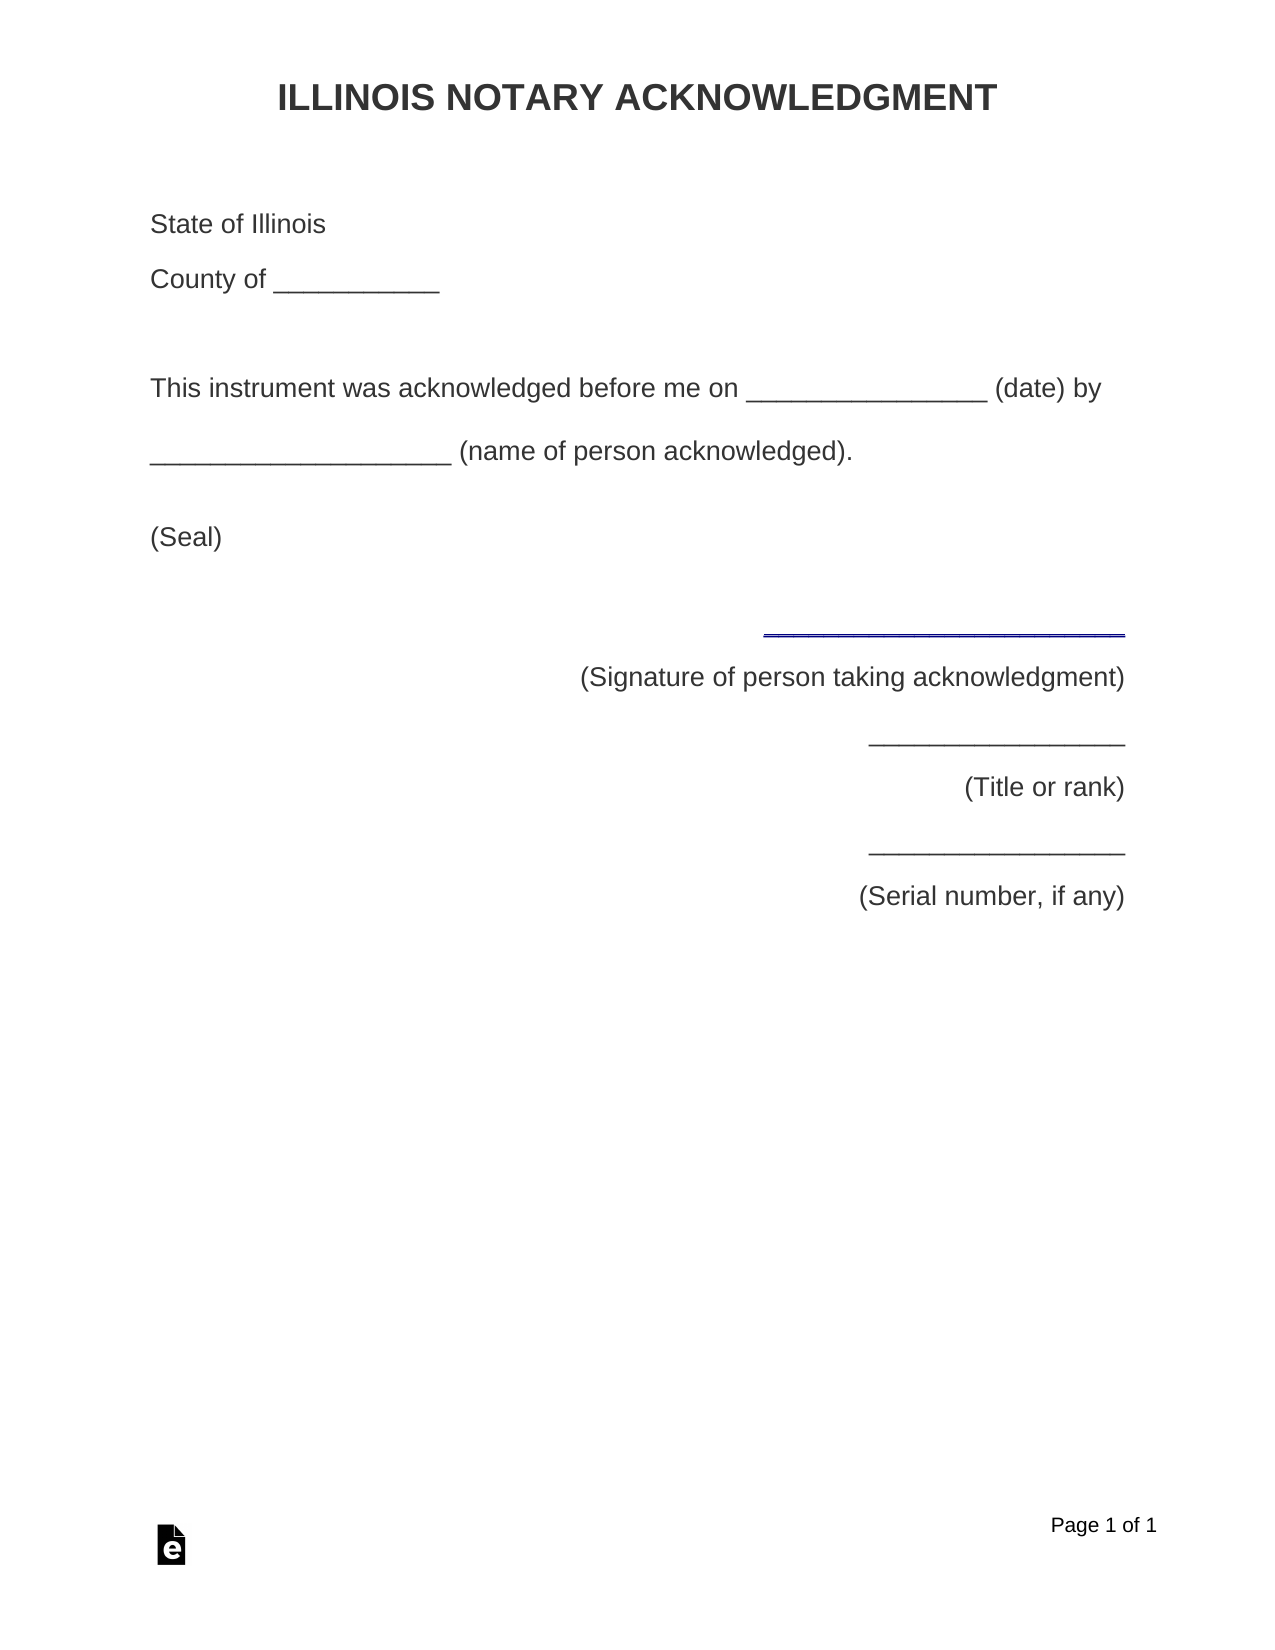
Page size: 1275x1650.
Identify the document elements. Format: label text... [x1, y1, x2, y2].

text ________________________ [150, 607, 1125, 638]
text ILLINOIS NOTARY ACKNOWLEDGMENT [150, 75, 1125, 118]
text (Signature of person taking acknowledgment) [150, 661, 1125, 692]
text _________________ [150, 825, 1125, 857]
text (Seal) [150, 521, 1125, 552]
text County of ___________ [150, 263, 1125, 294]
text State of Illinois [150, 208, 1125, 239]
text This instrument was acknowledged before me on ________________ (date) by ____________________ (name of person acknowledged). [150, 372, 1125, 466]
text (Title or rank) [150, 771, 1125, 802]
text _________________ [150, 716, 1125, 747]
text (Serial number, if any) [150, 880, 1125, 911]
